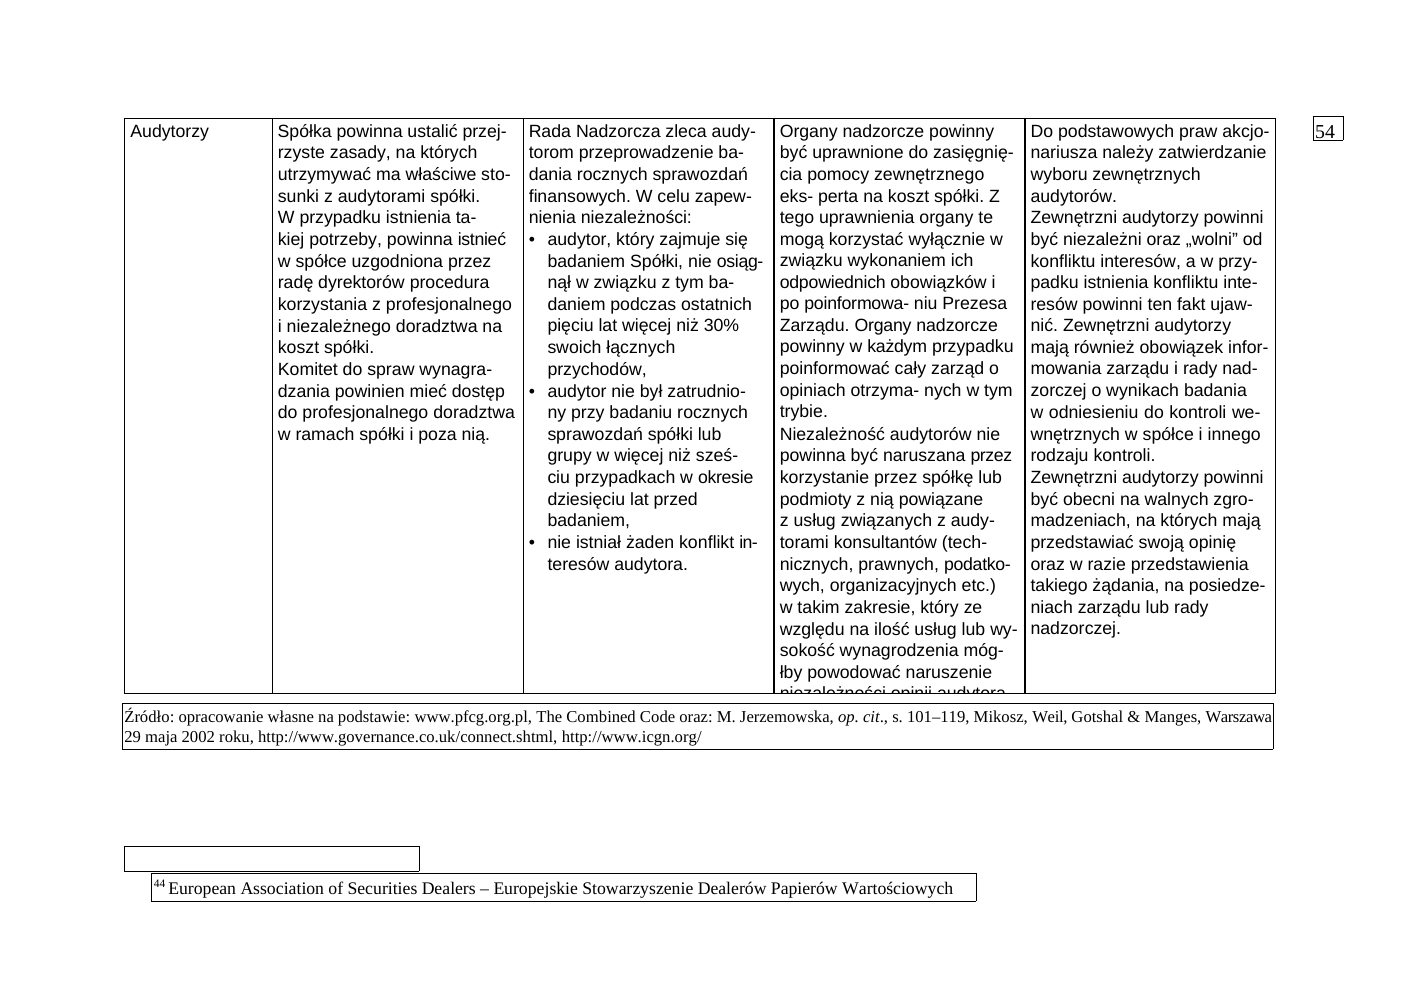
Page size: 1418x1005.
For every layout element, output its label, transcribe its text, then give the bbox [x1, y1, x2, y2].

text Do podstawowych praw akcjo- nariusza należy zatwierdzanie wyboru zewnętrznych audytorów. [1030, 121, 1271, 206]
text Organy nadzorcze powinny być uprawnione do zasięgnię- cia pomocy zewnętrznego eks- perta na koszt spółki. Z tego uprawnienia organy te mogą korzystać wyłącznie w związku wykonaniem ich odpowiednich obowiązków i po poinformowa- niu Prezesa Zarządu. Organy nadzorcze powinny w każdym przypadku poinformować cały zarząd o opiniach otrzyma- nych w tym trybie. [779, 121, 1019, 421]
text w odniesieniu do kontroli we- wnętrznych w spółce i innego rodzaju kontroli. [1030, 402, 1261, 466]
list audytor nie był zatrudnio- ny przy badaniu rocznych sprawozdań spółki lub grupy w więcej niż sześ- ciu przypadkach w okresie dziesięciu lat przed badaniem, [528, 380, 755, 530]
list audytor, który zajmuje się badaniem Spółki, nie osiąg- nął w związku z tym ba- daniem podczas ostatnich pięciu lat więcej niż 30% swoich łącznych przychodów, [528, 229, 765, 379]
text z usług związanych z audy- torami konsultantów (tech- nicznych, prawnych, podatko- wych, organizacyjnych etc.) w takim zakresie, który ze [779, 510, 1012, 617]
text W przypadku istnienia ta- kiej potrzeby, powinna istnieć w spółce uzgodniona przez radę dyrektorów procedura [278, 207, 507, 292]
text 54 [1315, 120, 1343, 140]
text Rada Nadzorcza zleca audy- torom przeprowadzenie ba- dania rocznych sprawozdań ﬁnansowych. W celu zapew- nienia niezależności: [528, 121, 758, 227]
text względu na ilość usług lub wy- sokość wynagrodzenia móg- łby powodować naruszenie niezależności opinii audytora. [779, 618, 1019, 693]
text Źródło: opracowanie własne na podstawie: www.pfcg.org.pl, The Combined Code oraz: M. Jerzemowska, op. cit., s. 101–119, Mikosz, Weil, Gotshal & Manges, Warszawa 29 maja 2002 roku, http://www.governance.co.uk/connect.shtml, http://www.icgn.org/ [124, 707, 1273, 746]
text Zewnętrzni audytorzy powinni być obecni na walnych zgro- madzeniach, na których mają przedstawiać swoją opinię oraz w razie przedstawienia takiego żądania, na posiedze- niach zarządu lub rady nadzorczej. [1030, 467, 1268, 638]
text Komitet do spraw wynagra- dzania powinien mieć dostęp do profesjonalnego doradztwa w ramach spółki i poza nią. [278, 359, 517, 444]
text Spółka powinna ustalić przej- rzyste zasady, na których utrzymywać ma właściwe sto- sunki z audytorami spółki. [277, 121, 513, 206]
text Audytorzy [130, 121, 272, 141]
text korzystania z profesjonalnego i niezależnego doradztwa na koszt spółki. [278, 294, 514, 357]
text 44 European Association of Securities Dealers – Europejskie Stowarzyszenie Dealerów Papierów Wartościowych [154, 876, 976, 898]
list nie istniał żaden konﬂikt in- teresów audytora. [528, 532, 759, 574]
text Zewnętrzni audytorzy powinni być niezależni oraz „wolni” od konﬂiktu interesów, a w przy- padku istnienia konﬂiktu inte- resów powinni ten fakt ujaw- nić. Zewnętrzni audytorzy mają również obowiązek infor- mowania zarządu i rady nad- zorczej o wynikach badania [1030, 207, 1269, 400]
text Niezależność audytorów nie powinna być naruszana przez korzystanie przez spółkę lub podmioty z nią powiązane [779, 424, 1024, 509]
